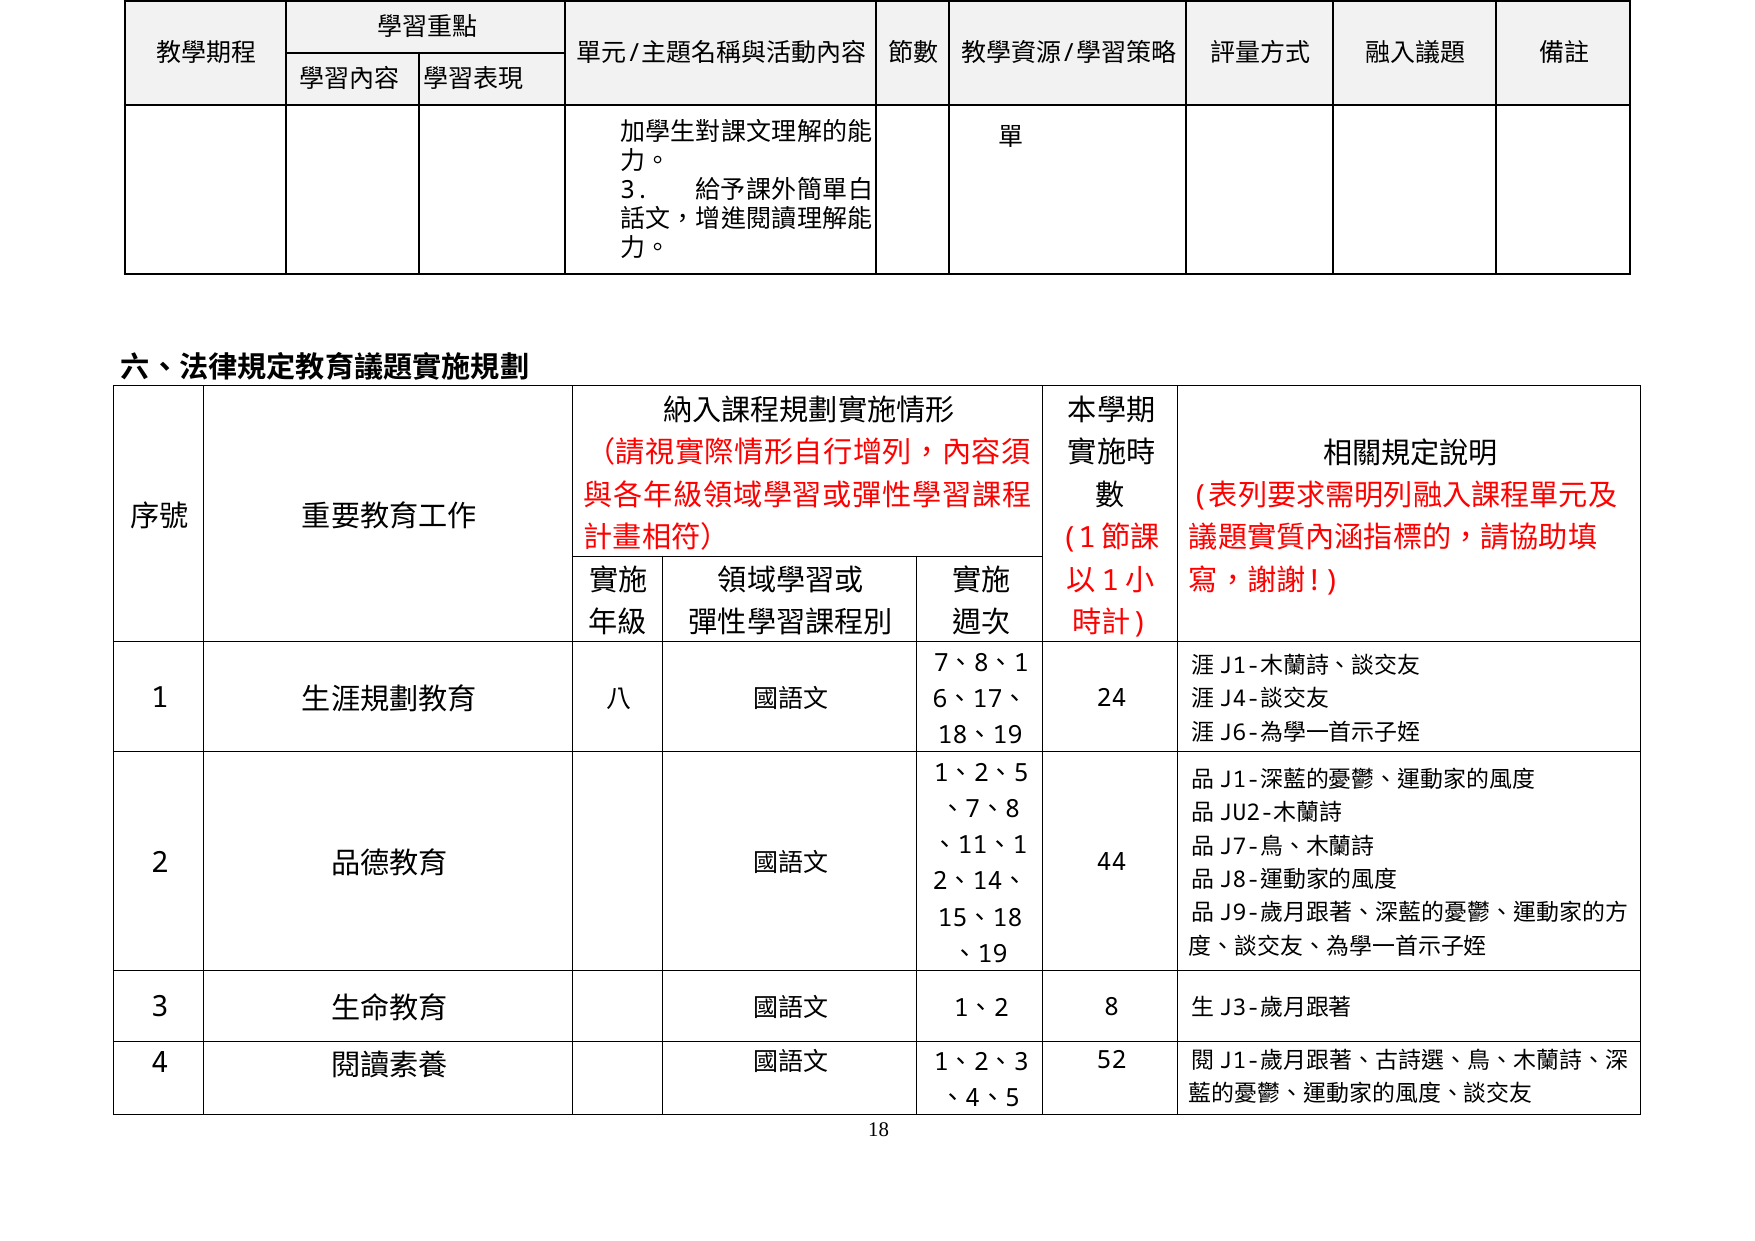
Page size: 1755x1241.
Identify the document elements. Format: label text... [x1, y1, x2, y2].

table_cell 52 [1043, 1042, 1177, 1114]
table_header 評量方式 [1187, 2, 1332, 104]
table_cell 生J3-歲月跟著 [1178, 971, 1640, 1041]
table_cell [573, 752, 662, 969]
table_cell 4 [114, 1042, 203, 1114]
table_header 重要教育工作 [204, 386, 572, 641]
table_cell [1497, 106, 1629, 273]
table_cell 國語文 [663, 752, 916, 969]
table_header 相關規定說明 (表列要求需明列融入課程單元及議題實質內涵指標的，請協助填寫，謝謝!) [1178, 386, 1640, 641]
text 六、法律規定教育議題實施規劃 [118, 343, 1636, 385]
table_cell [877, 106, 948, 273]
table_cell 生命教育 [204, 971, 572, 1041]
table_cell 44 [1043, 752, 1177, 969]
table_header 教學資源/學習策略 [950, 2, 1185, 104]
table_cell 涯J1-木蘭詩、談交友 涯J4-談交友 涯J6-為學一首示子姪 [1178, 642, 1640, 751]
table_header 單元/主題名稱與活動內容 [566, 2, 875, 104]
table_cell [287, 106, 418, 273]
table_cell 學習表現 [420, 54, 564, 104]
table_header 學習重點 [287, 2, 564, 52]
table_cell 1、2 [917, 971, 1042, 1041]
table_header 序號 [114, 386, 203, 641]
table_cell 1、2、3、4、5 [917, 1042, 1042, 1114]
table_cell 24 [1043, 642, 1177, 751]
table_cell [573, 1042, 662, 1114]
table_cell 國語文 [663, 971, 916, 1041]
table_header 節數 [877, 2, 948, 104]
table_cell [1187, 106, 1332, 273]
table_cell 生涯規劃教育 [204, 642, 572, 751]
table_cell 實施 週次 [917, 557, 1042, 641]
table_cell [1334, 106, 1495, 273]
table_header 備註 [1497, 2, 1629, 104]
table_cell 教學資源 課本 備課用書 自編學習單 [950, 106, 1185, 273]
table_cell 1 [114, 642, 203, 751]
table_cell 國語文 [663, 1042, 916, 1114]
table_cell 3 [114, 971, 203, 1041]
table_header 納入課程規劃實施情形 （請視實際情形自行增列，內容須與各年級領域學習或彈性學習課程計畫相符） [573, 386, 1042, 556]
table_cell [126, 106, 285, 273]
table_header 本學期 實施時數 (1節課以1小時計) [1043, 386, 1177, 641]
table_cell 品德教育 [204, 752, 572, 969]
table_cell 八 [573, 642, 662, 751]
table_cell 複習第七課到第九課 將三課的重要字形音義，以及解釋做成學習單，讓學生練習。 運用複習試卷增加學生對課文理解的能力。 給予課外簡單白話文，增進閱讀理解能力。 [566, 106, 875, 273]
table_cell [420, 106, 564, 273]
table_cell 領域學習或 彈性學習課程別 [663, 557, 916, 641]
table_header 融入議題 [1334, 2, 1495, 104]
table_cell 2 [114, 752, 203, 969]
table_cell 國語文 [663, 642, 916, 751]
table_cell 8 [1043, 971, 1177, 1041]
table_cell 學習內容 [287, 54, 418, 104]
table_header 教學期程 [126, 2, 285, 104]
table_cell 閱J1-歲月跟著、古詩選、鳥、木蘭詩、深藍的憂鬱、運動家的風度、談交友 [1178, 1042, 1640, 1114]
table_cell [573, 971, 662, 1041]
table_cell 7、8、16、17、18、19 [917, 642, 1042, 751]
table_cell 閱讀素養 [204, 1042, 572, 1114]
table_cell 1、2、5、7、8、11、12、14、15、18、19 [917, 752, 1042, 969]
table_cell 品J1-深藍的憂鬱、運動家的風度 品JU2-木蘭詩 品J7-鳥、木蘭詩 品J8-運動家的風度 品J9-歲月跟著、深藍的憂鬱、運動家的方度、談交友、為學一首示子姪 [1178, 752, 1640, 969]
table_cell 實施年級 [573, 557, 662, 641]
